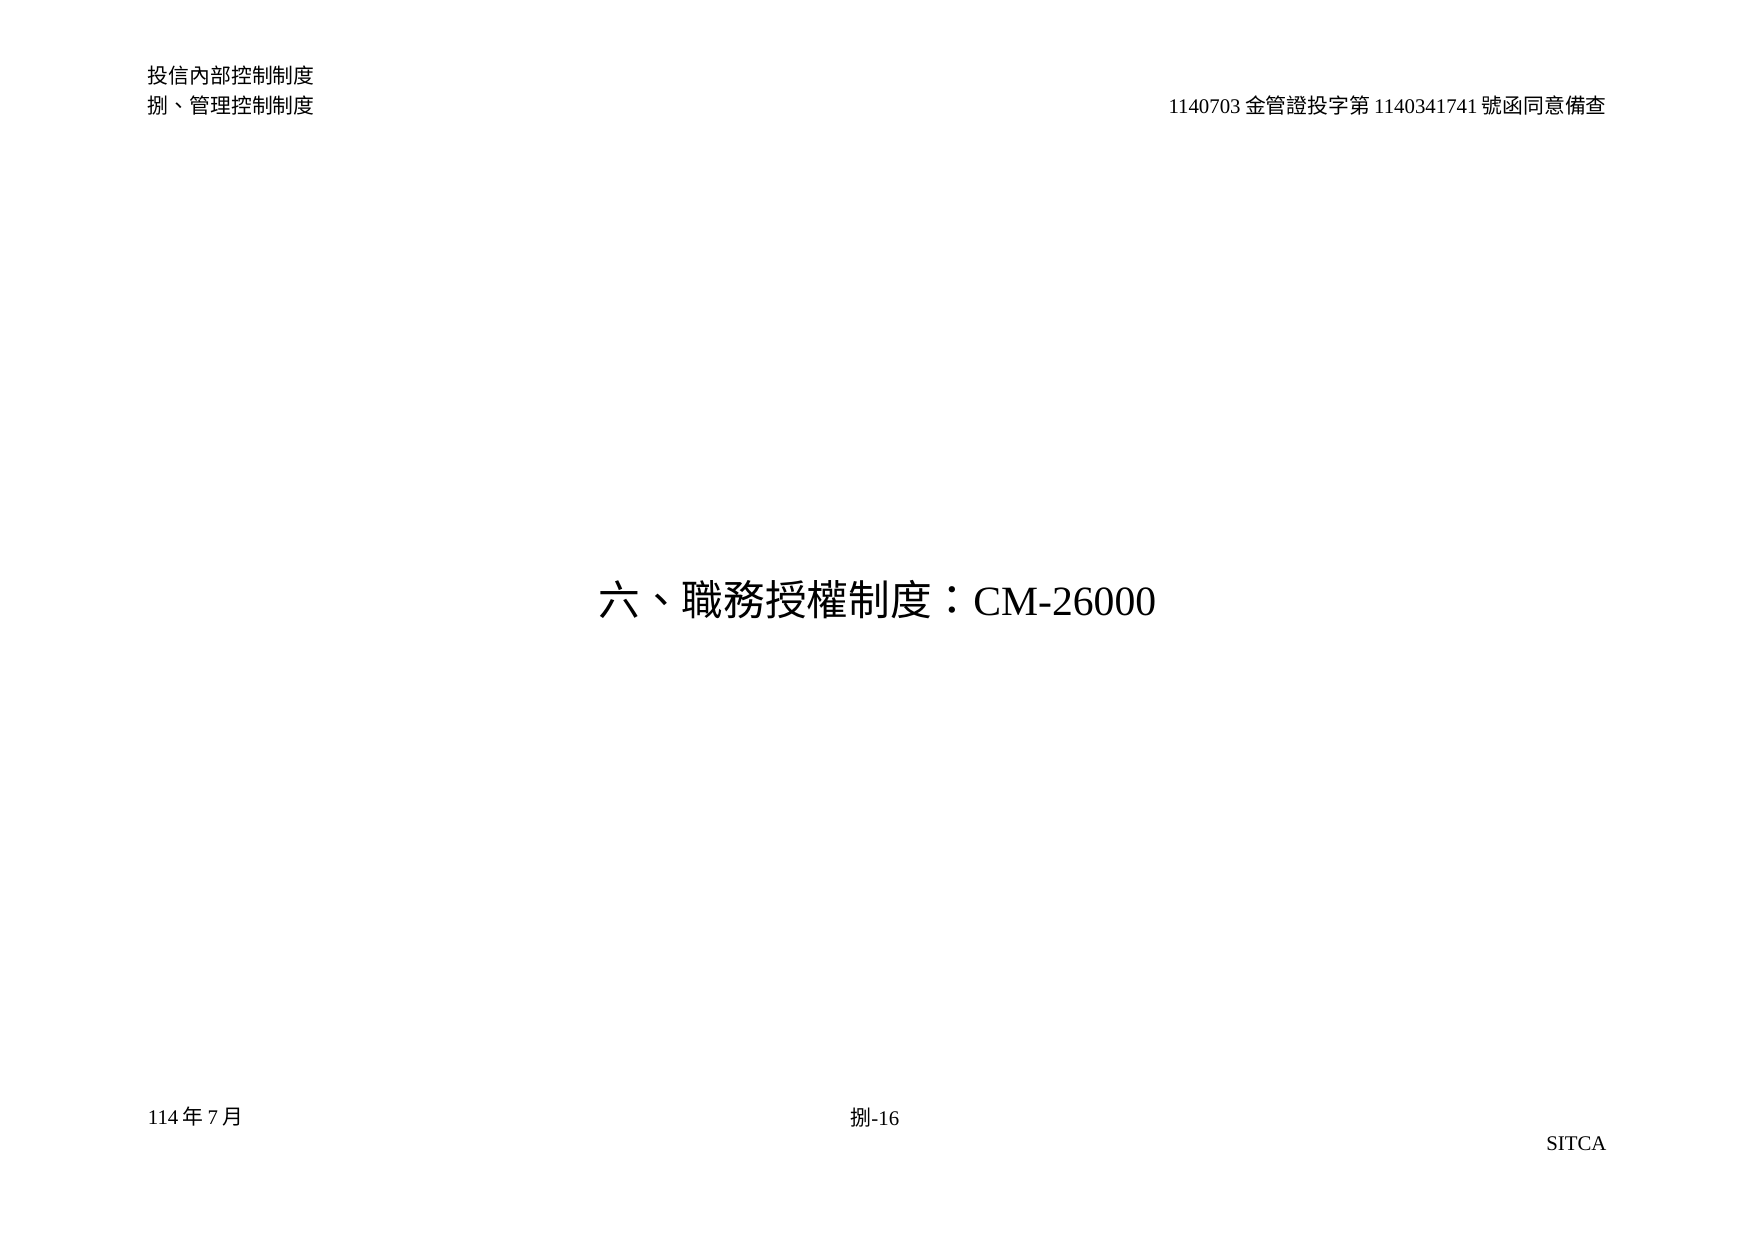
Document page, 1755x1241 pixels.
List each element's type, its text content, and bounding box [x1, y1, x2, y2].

text 六、職務授權制度：CM-26000 [148, 555, 1606, 618]
